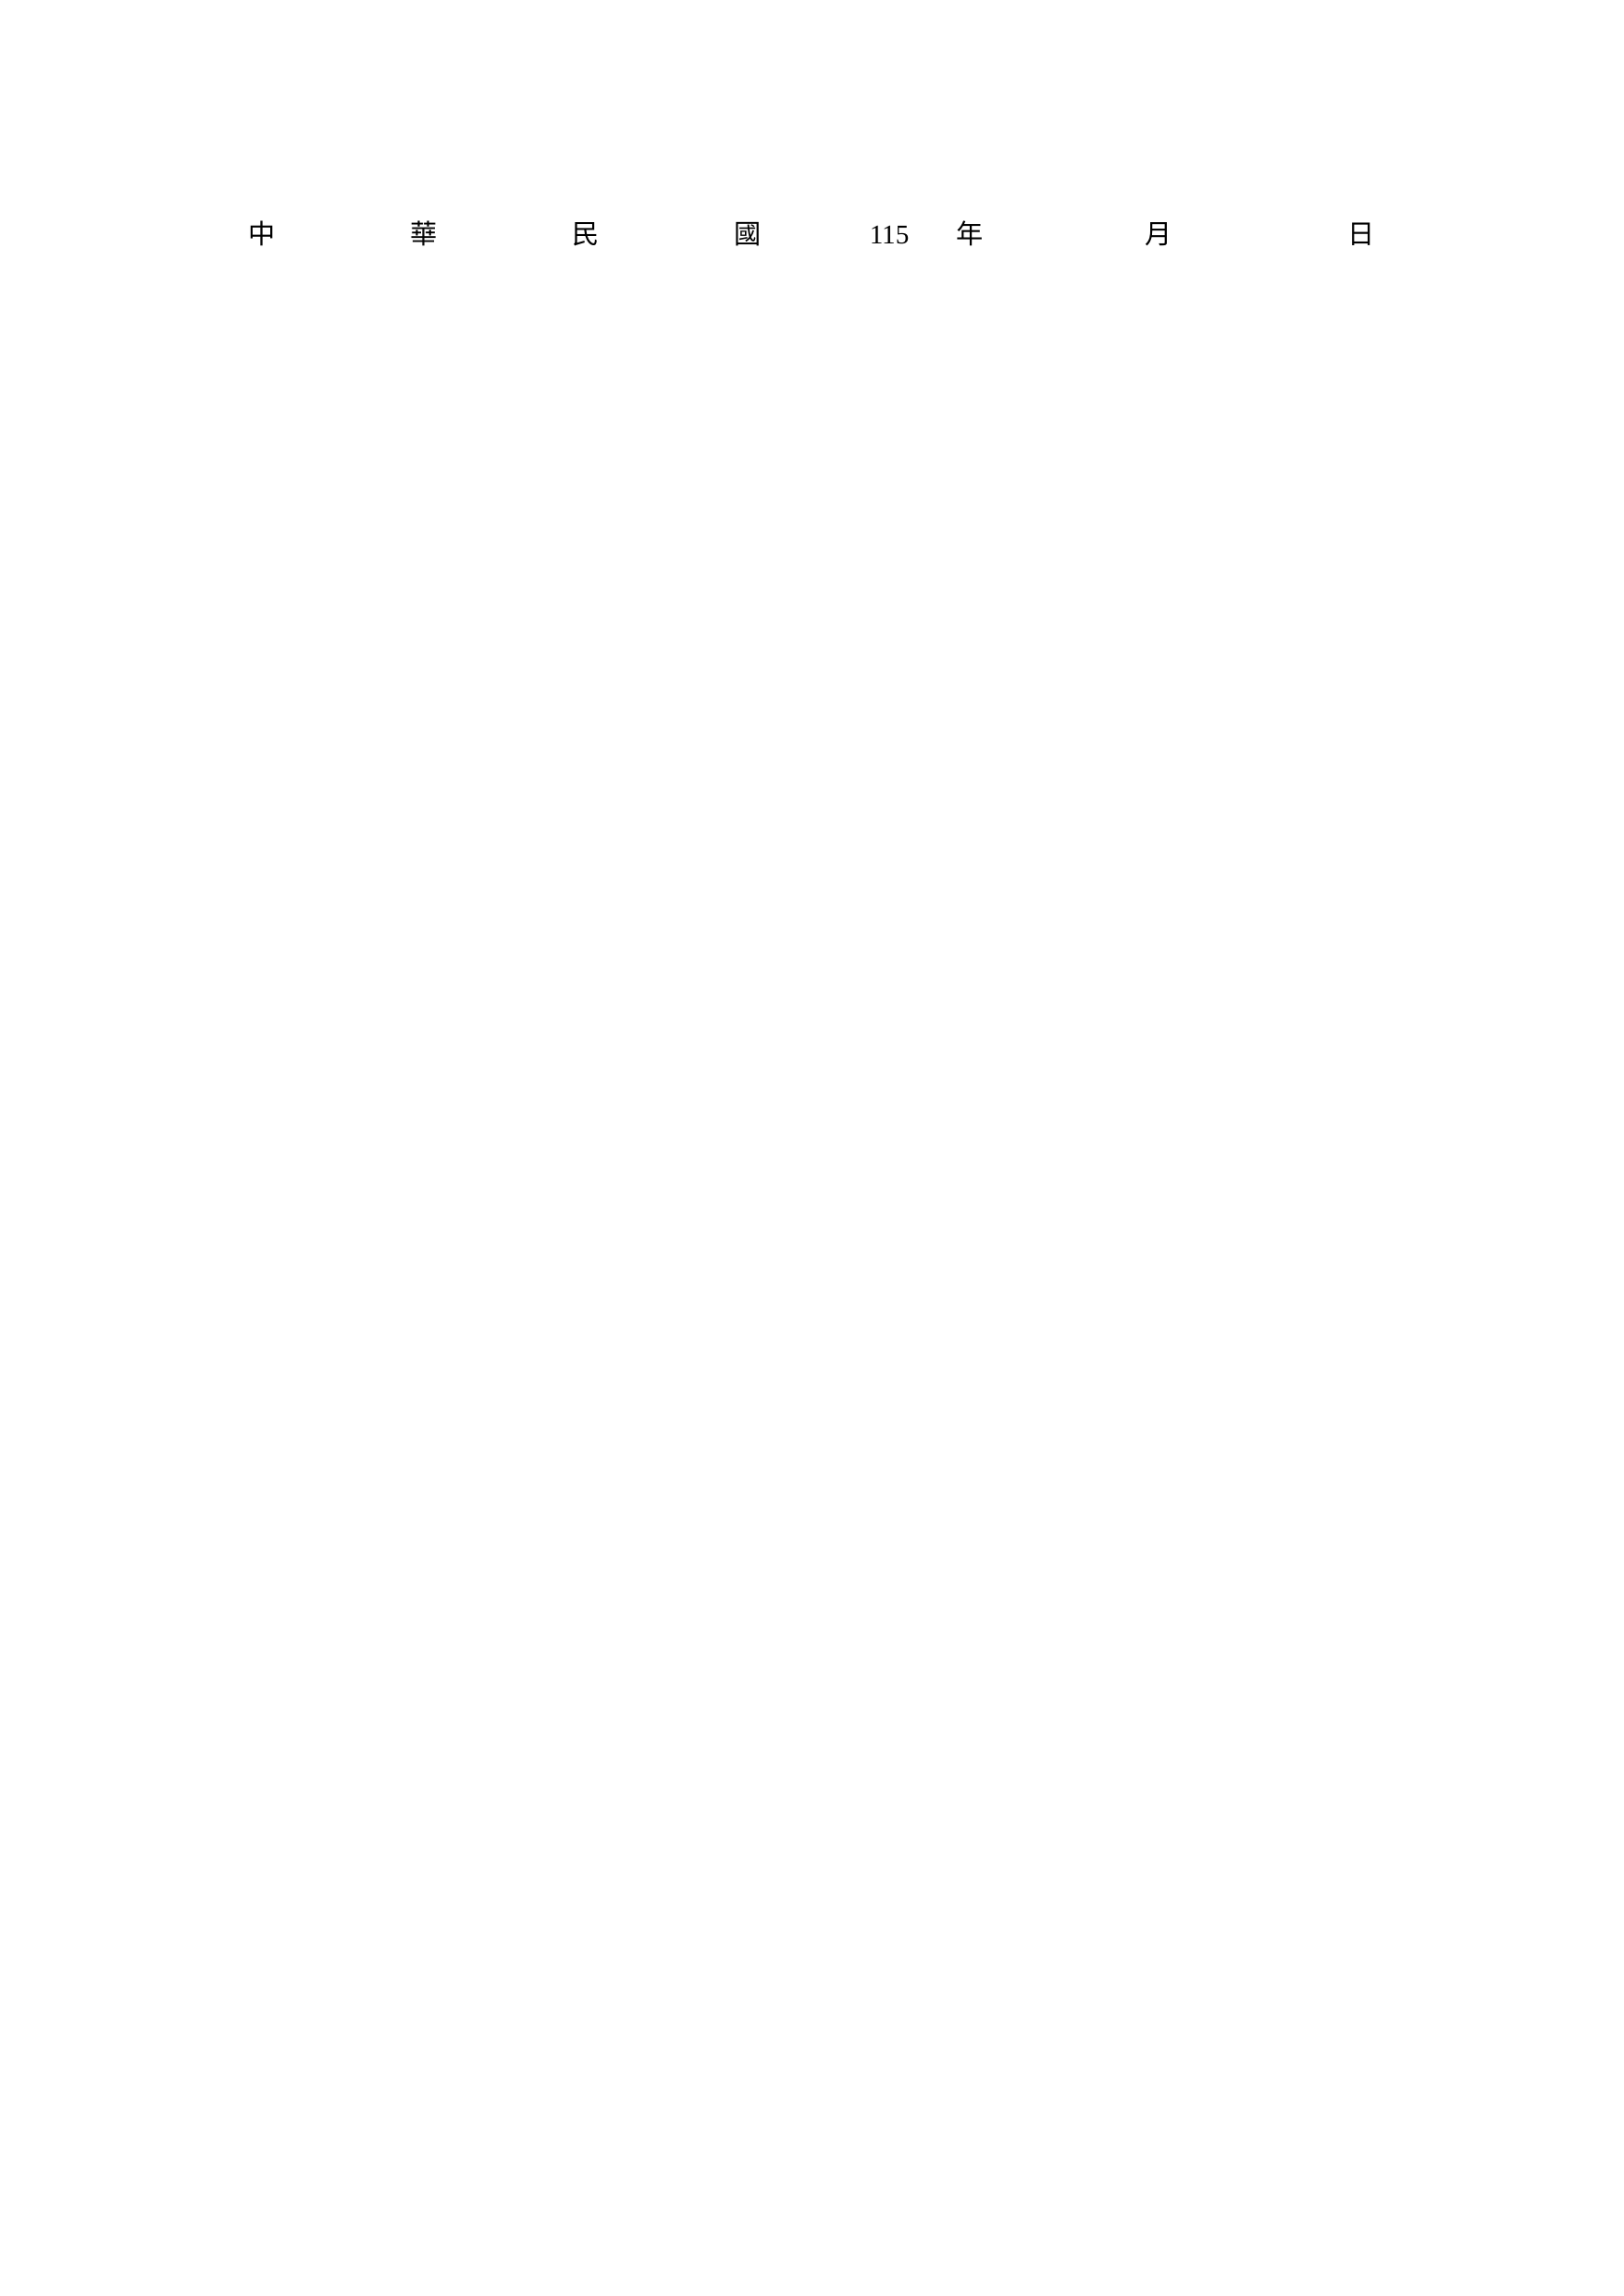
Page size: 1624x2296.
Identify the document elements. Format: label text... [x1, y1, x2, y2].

text 中 華 民 國 115 年 月 日 [69, 193, 1554, 252]
